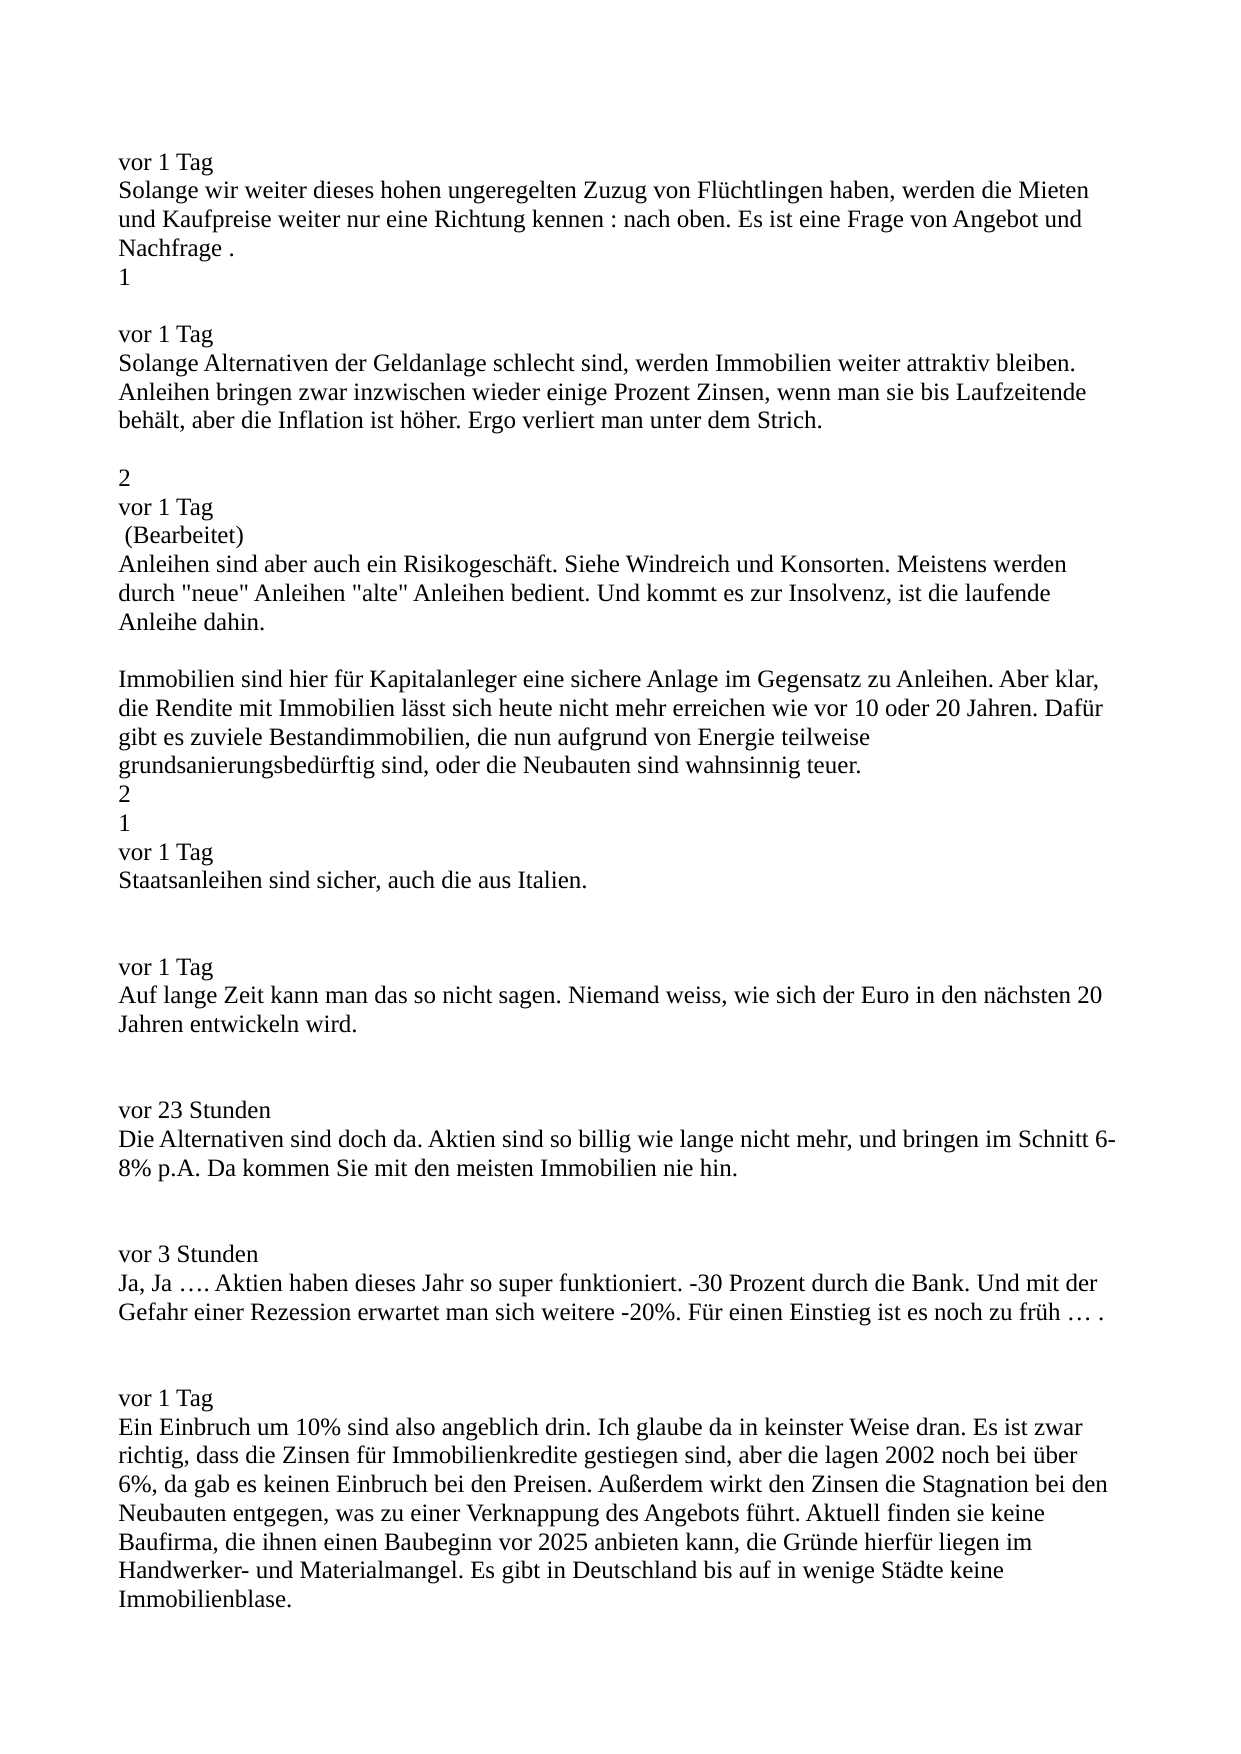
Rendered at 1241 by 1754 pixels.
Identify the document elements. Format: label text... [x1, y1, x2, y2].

text vor 1 Tag [118, 837, 1122, 866]
text 2 [118, 779, 1122, 808]
text Anleihen sind aber auch ein Risikogeschäft. Siehe Windreich und Konsorten. Meistens werden durch "neue" Anleihen "alte" Anleihen bedient. Und kommt es zur Insolvenz, ist die laufende Anleihe dahin. [118, 549, 1122, 636]
text Ja, Ja …. Aktien haben dieses Jahr so super funktioniert. -30 Prozent durch die Bank. Und mit der Gefahr einer Rezession erwartet man sich weitere -20%. Für einen Einstieg ist es noch zu früh … . [118, 1268, 1122, 1326]
text Ein Einbruch um 10% sind also angeblich drin. Ich glaube da in keinster Weise dran. Es ist zwar richtig, dass die Zinsen für Immobilienkredite gestiegen sind, aber die lagen 2002 noch bei über 6%, da gab es keinen Einbruch bei den Preisen. Außerdem wirkt den Zinsen die Stagnation bei den Neubauten entgegen, was zu einer Verknappung des Angebots führt. Aktuell finden sie keine Baufirma, die ihnen einen Baubeginn vor 2025 anbieten kann, die Gründe hierfür liegen im Handwerker- und Materialmangel. Es gibt in Deutschland bis auf in wenige Städte keine Immobilienblase. [118, 1412, 1122, 1613]
text Die Alternativen sind doch da. Aktien sind so billig wie lange nicht mehr, und bringen im Schnitt 6-8% p.A. Da kommen Sie mit den meisten Immobilien nie hin. [118, 1124, 1122, 1182]
text Staatsanleihen sind sicher, auch die aus Italien. [118, 866, 1122, 894]
text vor 1 Tag [118, 952, 1122, 981]
text 2 [118, 463, 1122, 492]
text vor 3 Stunden [118, 1239, 1122, 1268]
text 1 [118, 808, 1122, 837]
text vor 1 Tag [118, 492, 1122, 521]
text 1 [118, 262, 1122, 291]
text vor 1 Tag [118, 147, 1122, 176]
text Immobilien sind hier für Kapitalanleger eine sichere Anlage im Gegensatz zu Anleihen. Aber klar, die Rendite mit Immobilien lässt sich heute nicht mehr erreichen wie vor 10 oder 20 Jahren. Dafür gibt es zuviele Bestandimmobilien, die nun aufgrund von Energie teilweise grundsanierungsbedürftig sind, oder die Neubauten sind wahnsinnig teuer. [118, 664, 1122, 779]
text Solange Alternativen der Geldanlage schlecht sind, werden Immobilien weiter attraktiv bleiben. Anleihen bringen zwar inzwischen wieder einige Prozent Zinsen, wenn man sie bis Laufzeitende behält, aber die Inflation ist höher. Ergo verliert man unter dem Strich. [118, 348, 1122, 434]
text (Bearbeitet) [118, 521, 1122, 549]
text Solange wir weiter dieses hohen ungeregelten Zuzug von Flüchtlingen haben, werden die Mieten und Kaufpreise weiter nur eine Richtung kennen : nach oben. Es ist eine Frage von Angebot und Nachfrage . [118, 176, 1122, 262]
text vor 1 Tag [118, 319, 1122, 348]
text vor 1 Tag [118, 1383, 1122, 1412]
text Auf lange Zeit kann man das so nicht sagen. Niemand weiss, wie sich der Euro in den nächsten 20 Jahren entwickeln wird. [118, 981, 1122, 1038]
text vor 23 Stunden [118, 1096, 1122, 1124]
